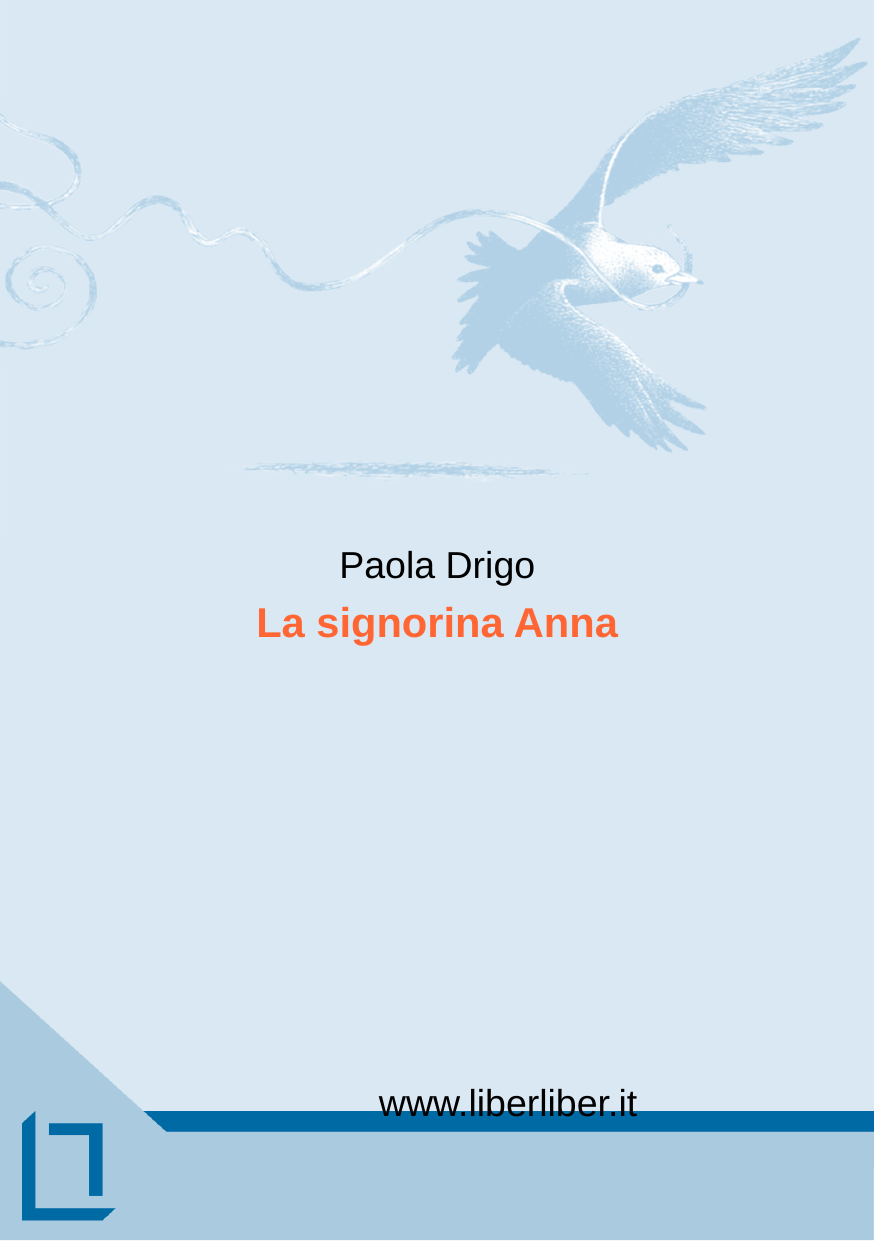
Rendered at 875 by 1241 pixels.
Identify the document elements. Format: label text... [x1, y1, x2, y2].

picture [0, 0, 874, 1241]
text Paola Drigo [94, 543, 779, 586]
text www.liberliber.it [331, 1081, 685, 1124]
text La signorina Anna [94, 598, 779, 646]
